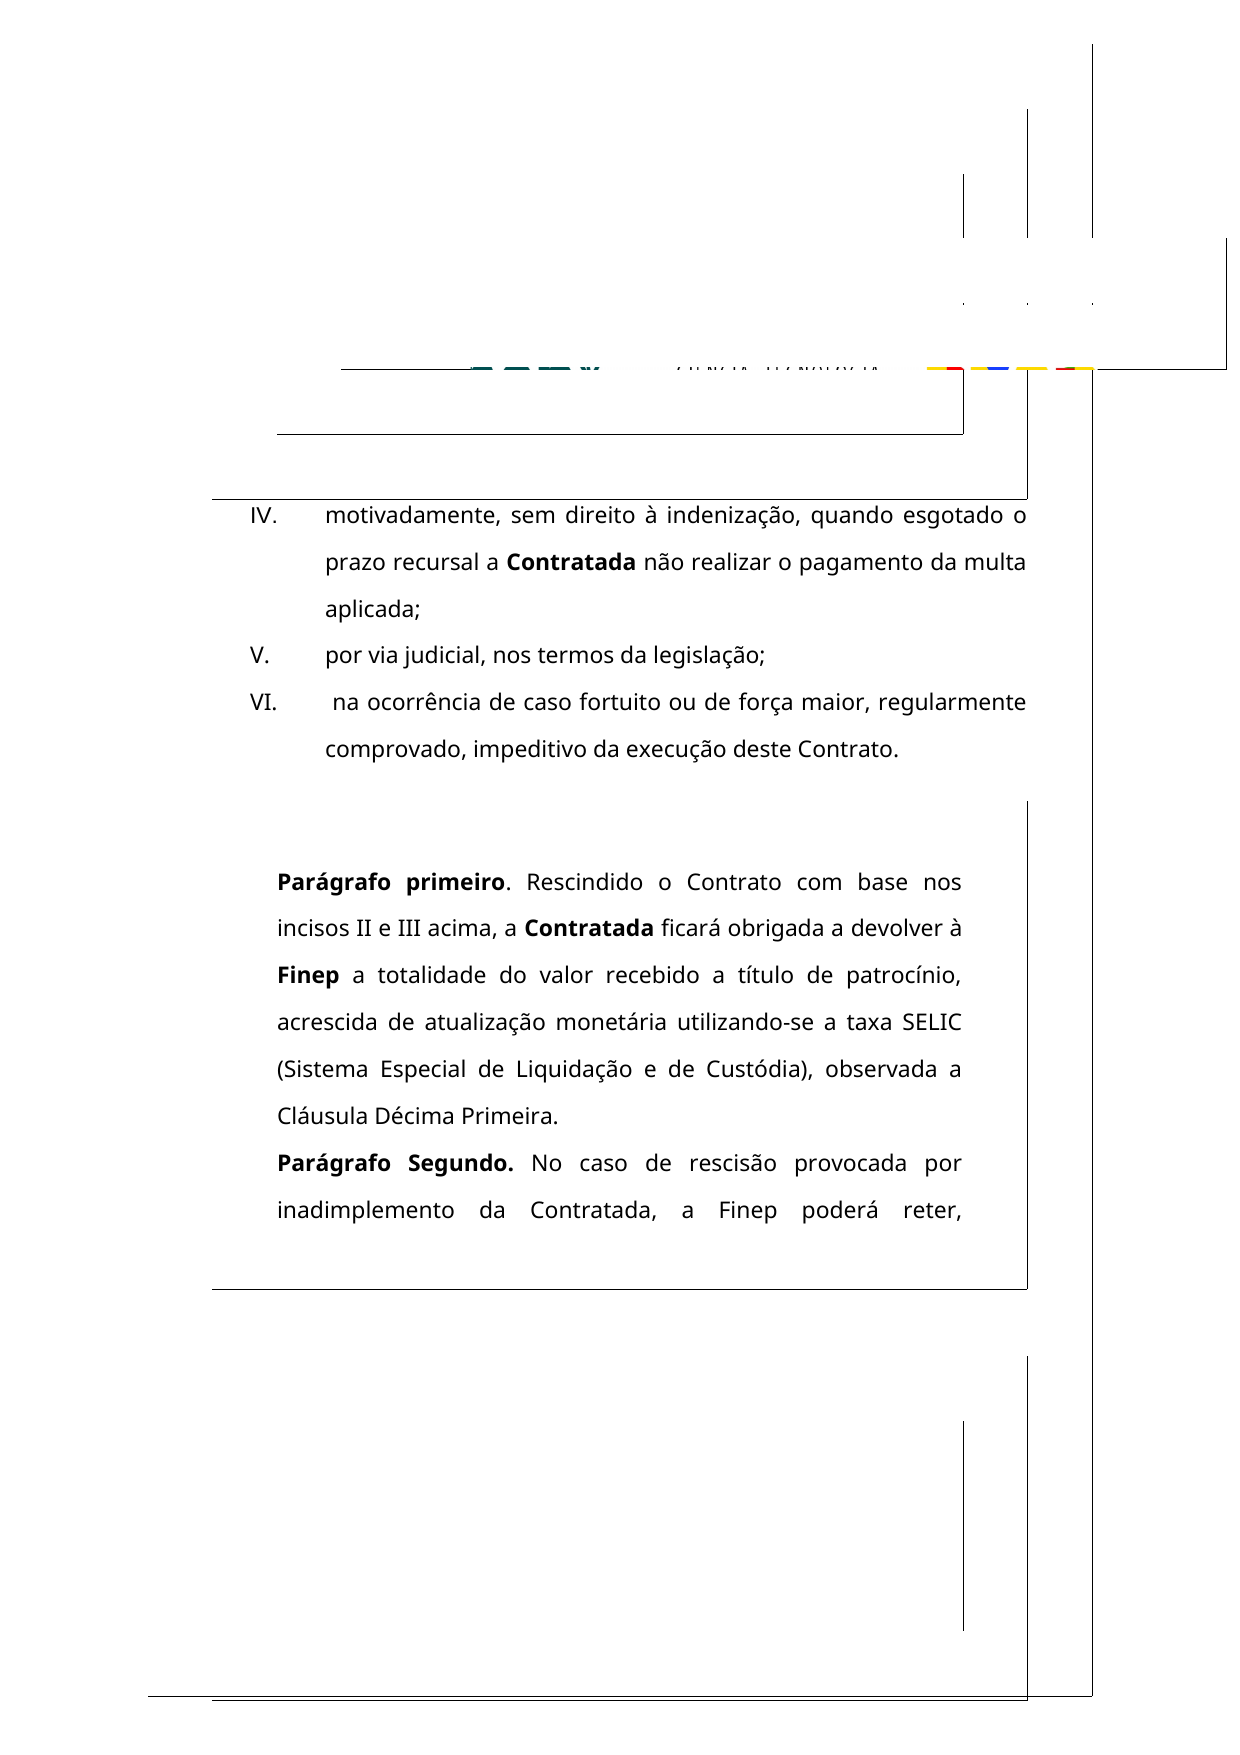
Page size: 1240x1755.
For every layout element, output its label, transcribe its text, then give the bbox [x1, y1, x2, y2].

list motivadamente, sem direito à indenização, quando esgotado o prazo recursal a Contratada não realizar o pagamento da multa aplicada; [250, 499, 1027, 624]
text Parágrafo Segundo. No caso de rescisão provocada por inadimplemento da Contratada, a Finep poderá reter, cautelarmente, os créditos decorrentes do Contrato até o valor dos prejuízos causados, já calculados ou estimados. [212, 1082, 1027, 1289]
text Parágrafo primeiro. Rescindido o Contrato com base nos incisos II e III acima, a Contratada ficará obrigada a devolver à Finep a totalidade do valor recebido a título de patrocínio, acrescida de atualização monetária utilizando-se a taxa SELIC (Sistema Especial de Liquidação e de Custódia), observada a Cláusula Décima Primeira. [212, 801, 1027, 1082]
list por via judicial, nos termos da legislação; [250, 639, 1027, 671]
list na ocorrência de caso fortuito ou de força maior, regularmente comprovado, impeditivo da execução deste Contrato. [250, 686, 1027, 764]
